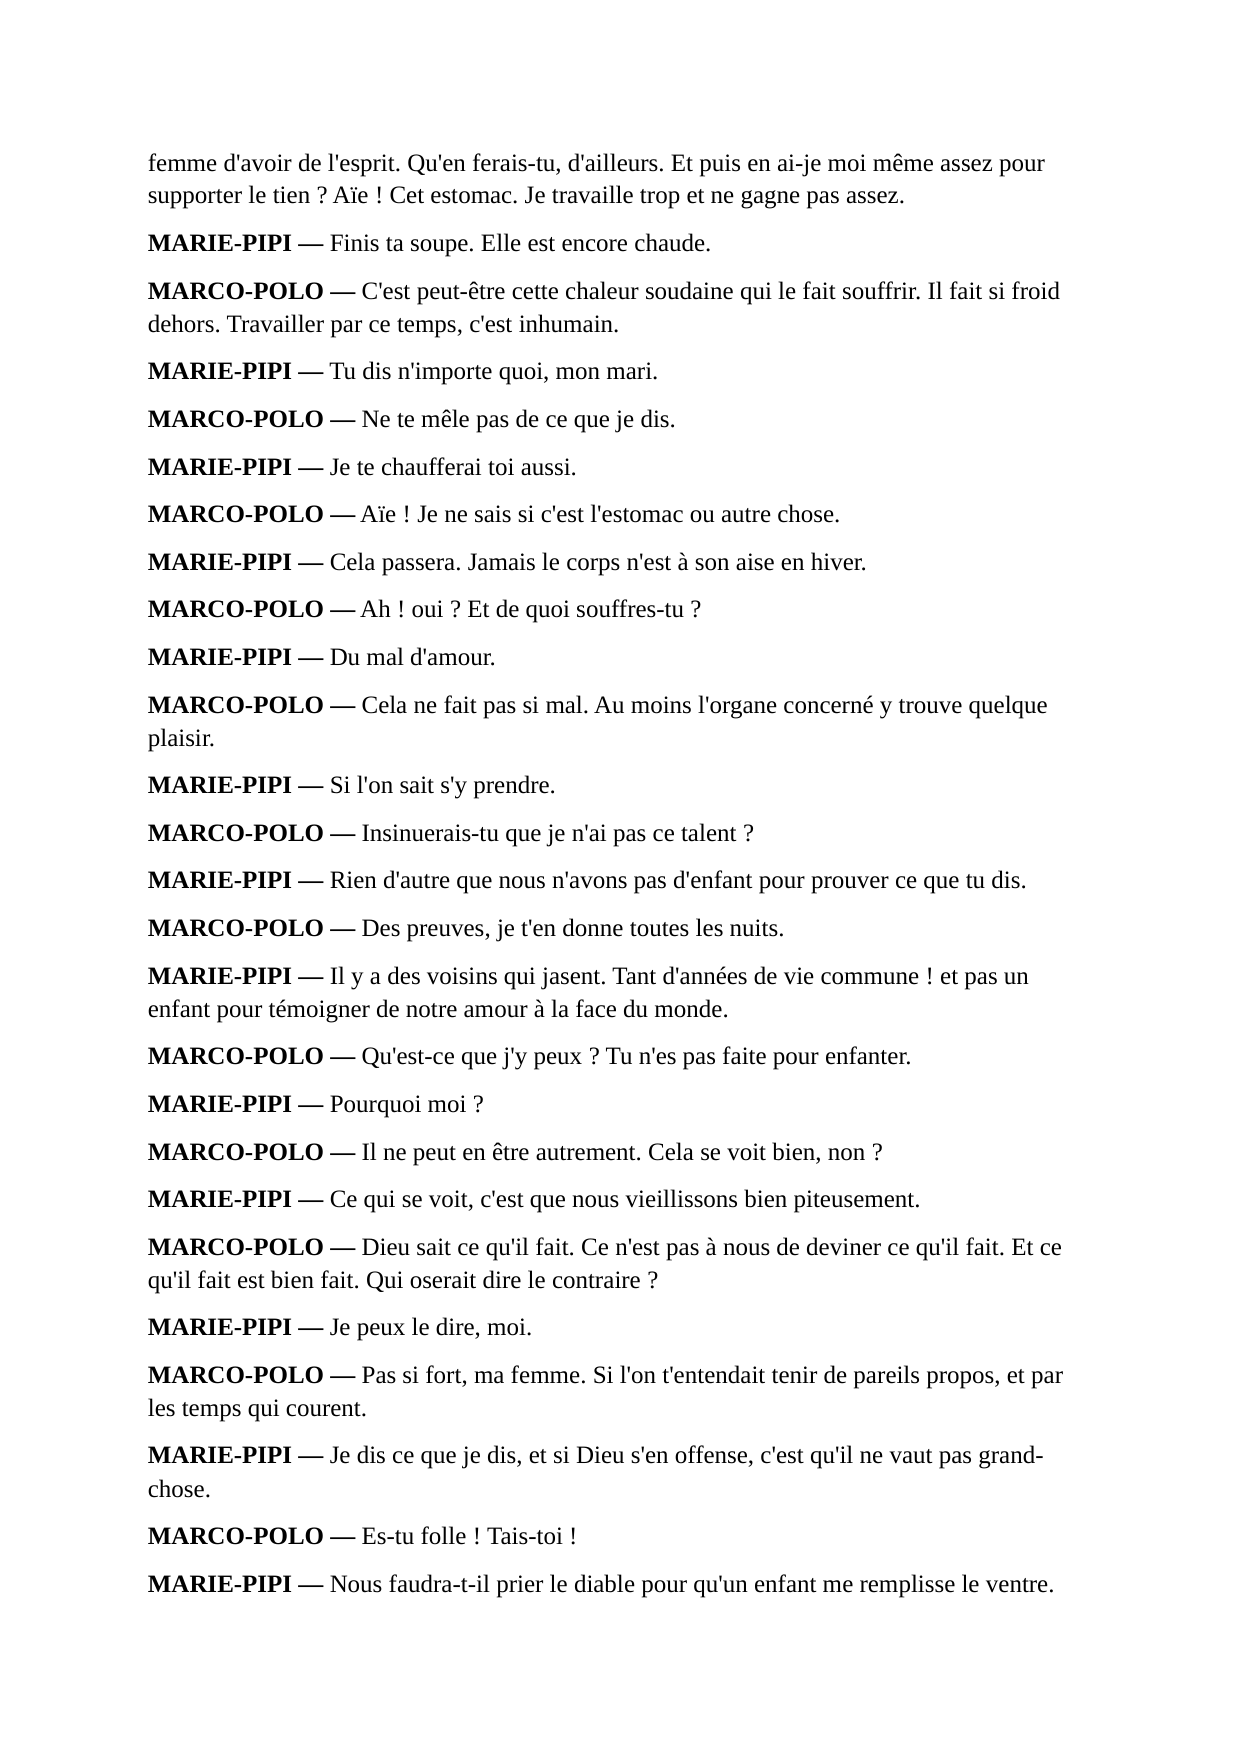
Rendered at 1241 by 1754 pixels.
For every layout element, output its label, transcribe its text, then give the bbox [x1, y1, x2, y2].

text MARIE-PIPI — Je peux le dire, moi. [148, 1312, 1093, 1341]
text MARCO-POLO — Il ne peut en être autrement. Cela se voit bien, non ? [148, 1137, 1093, 1165]
text MARIE-PIPI — Cela passera. Jamais le corps n'est à son aise en hiver. [148, 547, 1093, 576]
text MARCO-POLO — Es-tu folle ! Tais-toi ! [148, 1521, 1093, 1550]
text MARIE-PIPI — Si l'on sait s'y prendre. [148, 770, 1093, 799]
text MARIE-PIPI — Pourquoi moi ? [148, 1089, 1093, 1118]
text MARIE-PIPI — Rien d'autre que nous n'avons pas d'enfant pour prouver ce que tu dis. [148, 866, 1093, 894]
text MARIE-PIPI — Du mal d'amour. [148, 642, 1093, 671]
text femme d'avoir de l'esprit. Qu'en ferais-tu, d'ailleurs. Et puis en ai-je moi même assez pour supporter le tien ? Aïe ! Cet estomac. Je travaille trop et ne gagne pas assez. [148, 148, 1093, 209]
text MARCO-POLO — Des preuves, je t'en donne toutes les nuits. [148, 913, 1093, 942]
text MARIE-PIPI — Tu dis n'importe quoi, mon mari. [148, 356, 1093, 385]
text MARIE-PIPI — Je dis ce que je dis, et si Dieu s'en offense, c'est qu'il ne vaut pas grand-chose. [148, 1441, 1093, 1502]
text MARCO-POLO — Insinuerais-tu que je n'ai pas ce talent ? [148, 818, 1093, 847]
text MARIE-PIPI — Je te chaufferai toi aussi. [148, 452, 1093, 480]
text MARCO-POLO — Ne te mêle pas de ce que je dis. [148, 404, 1093, 433]
text MARCO-POLO — Qu'est-ce que j'y peux ? Tu n'es pas faite pour enfanter. [148, 1041, 1093, 1070]
text MARCO-POLO — Aïe ! Je ne sais si c'est l'estomac ou autre chose. [148, 499, 1093, 528]
text MARIE-PIPI — Nous faudra-t-il prier le diable pour qu'un enfant me remplisse le ventre. [148, 1569, 1093, 1598]
text MARIE-PIPI — Finis ta soupe. Elle est encore chaude. [148, 228, 1093, 257]
text MARCO-POLO — Cela ne fait pas si mal. Au moins l'organe concerné y trouve quelque plaisir. [148, 690, 1093, 751]
text MARCO-POLO — C'est peut-être cette chaleur soudaine qui le fait souffrir. Il fait si froid dehors. Travailler par ce temps, c'est inhumain. [148, 276, 1093, 338]
text MARIE-PIPI — Ce qui se voit, c'est que nous vieillissons bien piteusement. [148, 1184, 1093, 1213]
text MARCO-POLO — Dieu sait ce qu'il fait. Ce n'est pas à nous de deviner ce qu'il fait. Et ce qu'il fait est bien fait. Qui oserait dire le contraire ? [148, 1232, 1093, 1293]
text MARCO-POLO — Pas si fort, ma femme. Si l'on t'entendait tenir de pareils propos, et par les temps qui courent. [148, 1360, 1093, 1422]
text MARIE-PIPI — Il y a des voisins qui jasent. Tant d'années de vie commune ! et pas un enfant pour témoigner de notre amour à la face du monde. [148, 961, 1093, 1022]
text MARCO-POLO — Ah ! oui ? Et de quoi souffres-tu ? [148, 594, 1093, 623]
